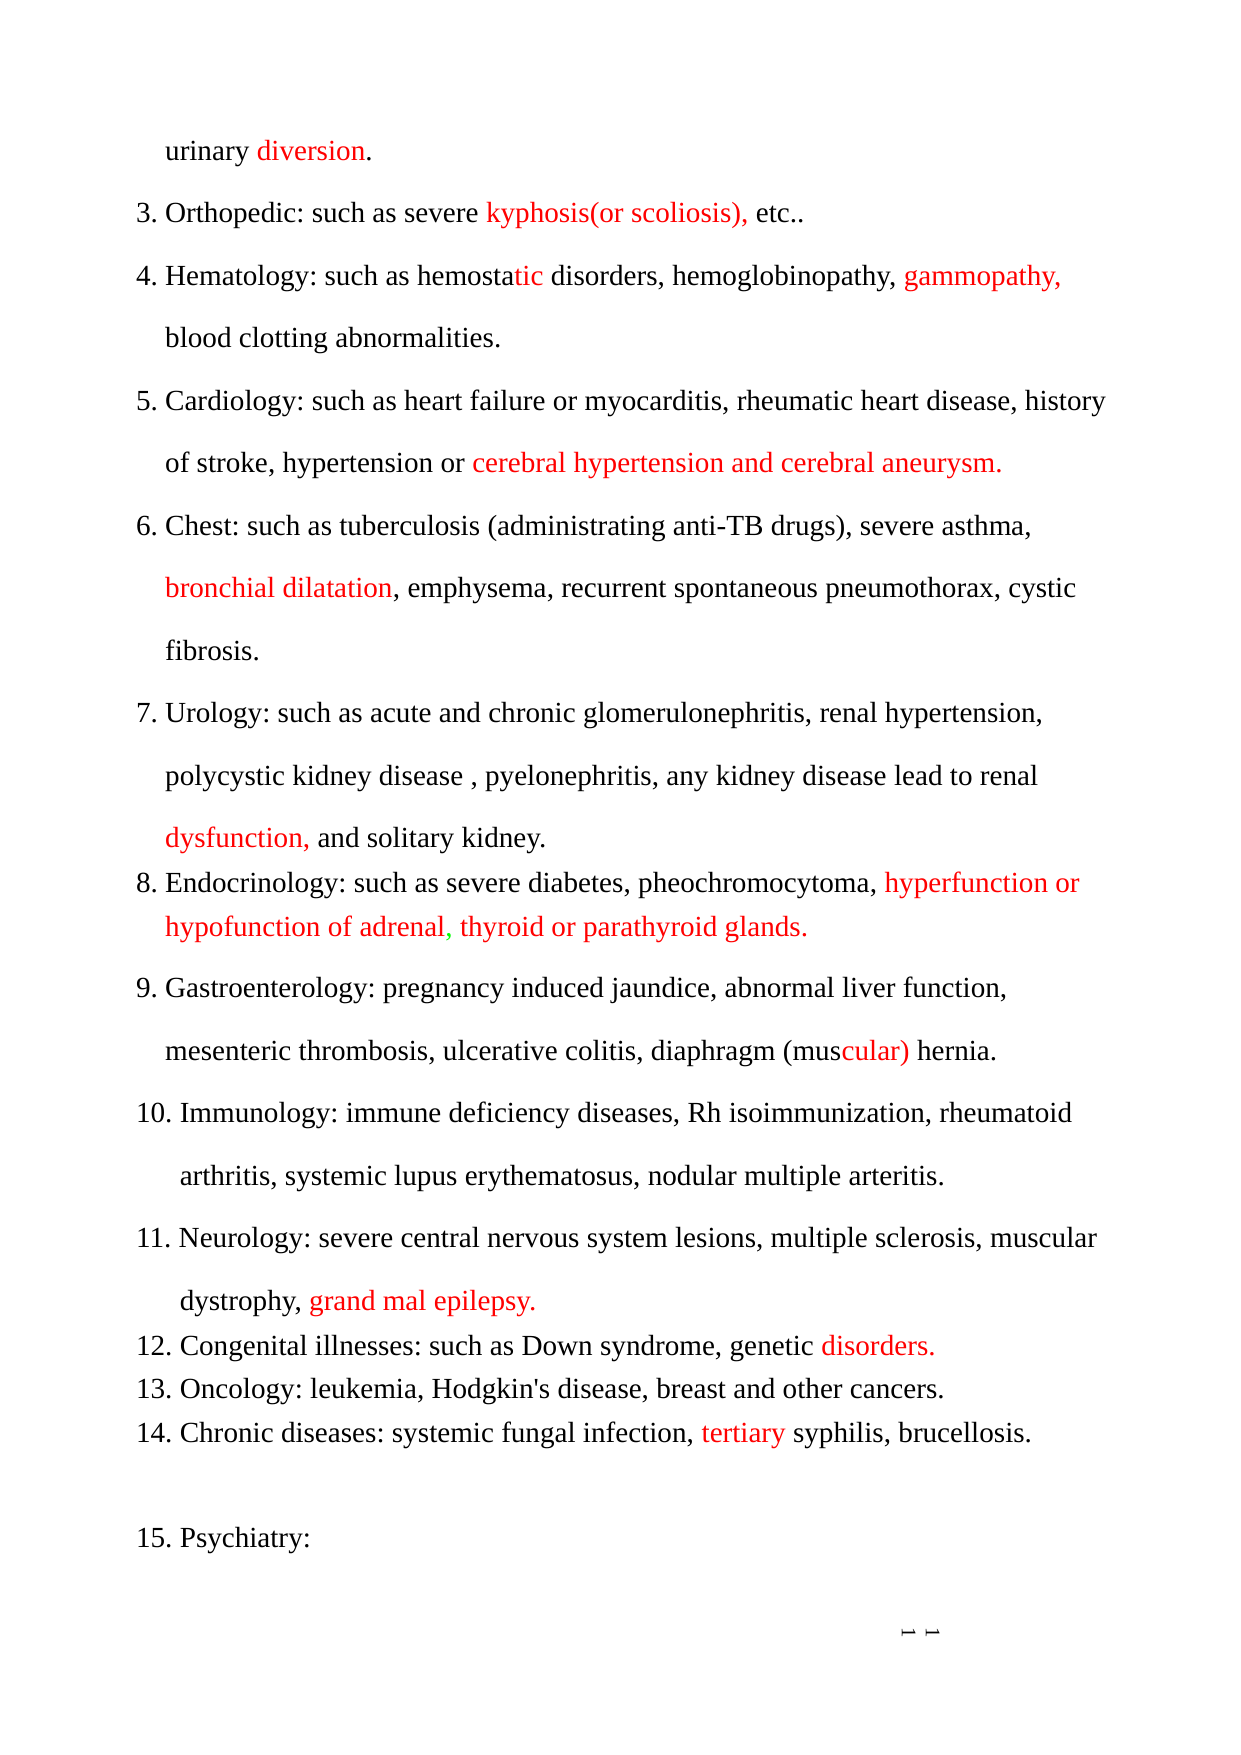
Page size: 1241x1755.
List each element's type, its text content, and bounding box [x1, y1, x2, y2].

text 10. Immunology: immune deficiency diseases, Rh isoimmunization, rheumatoid arthritis, systemic lupus erythematosus, nodular multiple arteritis. [136, 1070, 1122, 1195]
text 7. Urology: such as acute and chronic glomerulonephritis, renal hypertension, polycystic kidney disease , pyelonephritis, any kidney disease lead to renal dysfunction, and solitary kidney. [136, 670, 1122, 858]
text 3. Orthopedic: such as severe kyphosis(or scoliosis), etc.. [136, 170, 1122, 233]
text 8. Endocrinology: such as severe diabetes, pheochromocytoma, hyperfunction or hypofunction of adrenal, thyroid or parathyroid glands. [136, 858, 1122, 945]
text 9. Gastroenterology: pregnancy induced jaundice, abnormal liver function, mesenteric thrombosis, ulcerative colitis, diaphragm (muscular) hernia. [136, 945, 1122, 1070]
text 12. Congenital illnesses: such as Down syndrome, genetic disorders. 13. Oncology: leukemia, Hodgkin's disease, breast and other cancers. 14. Chronic diseases: systemic fungal infection, tertiary syphilis, brucellosis. [136, 1320, 1122, 1451]
text 15. Psychiatry: [136, 1495, 1122, 1558]
text 5. Cardiology: such as heart failure or myocarditis, rheumatic heart disease, history of stroke, hypertension or cerebral hypertension and cerebral aneurysm. [136, 358, 1122, 483]
text 11. Neurology: severe central nervous system lesions, multiple sclerosis, muscular dystrophy, grand mal epilepsy. [136, 1195, 1122, 1320]
text 6. Chest: such as tuberculosis (administrating anti-TB drugs), severe asthma, bronchial dilatation, emphysema, recurrent spontaneous pneumothorax, cystic fibrosis. [136, 483, 1122, 670]
text urinary diversion. [136, 108, 1122, 170]
text 4. Hematology: such as hemostatic disorders, hemoglobinopathy, gammopathy, blood clotting abnormalities. [136, 233, 1122, 358]
